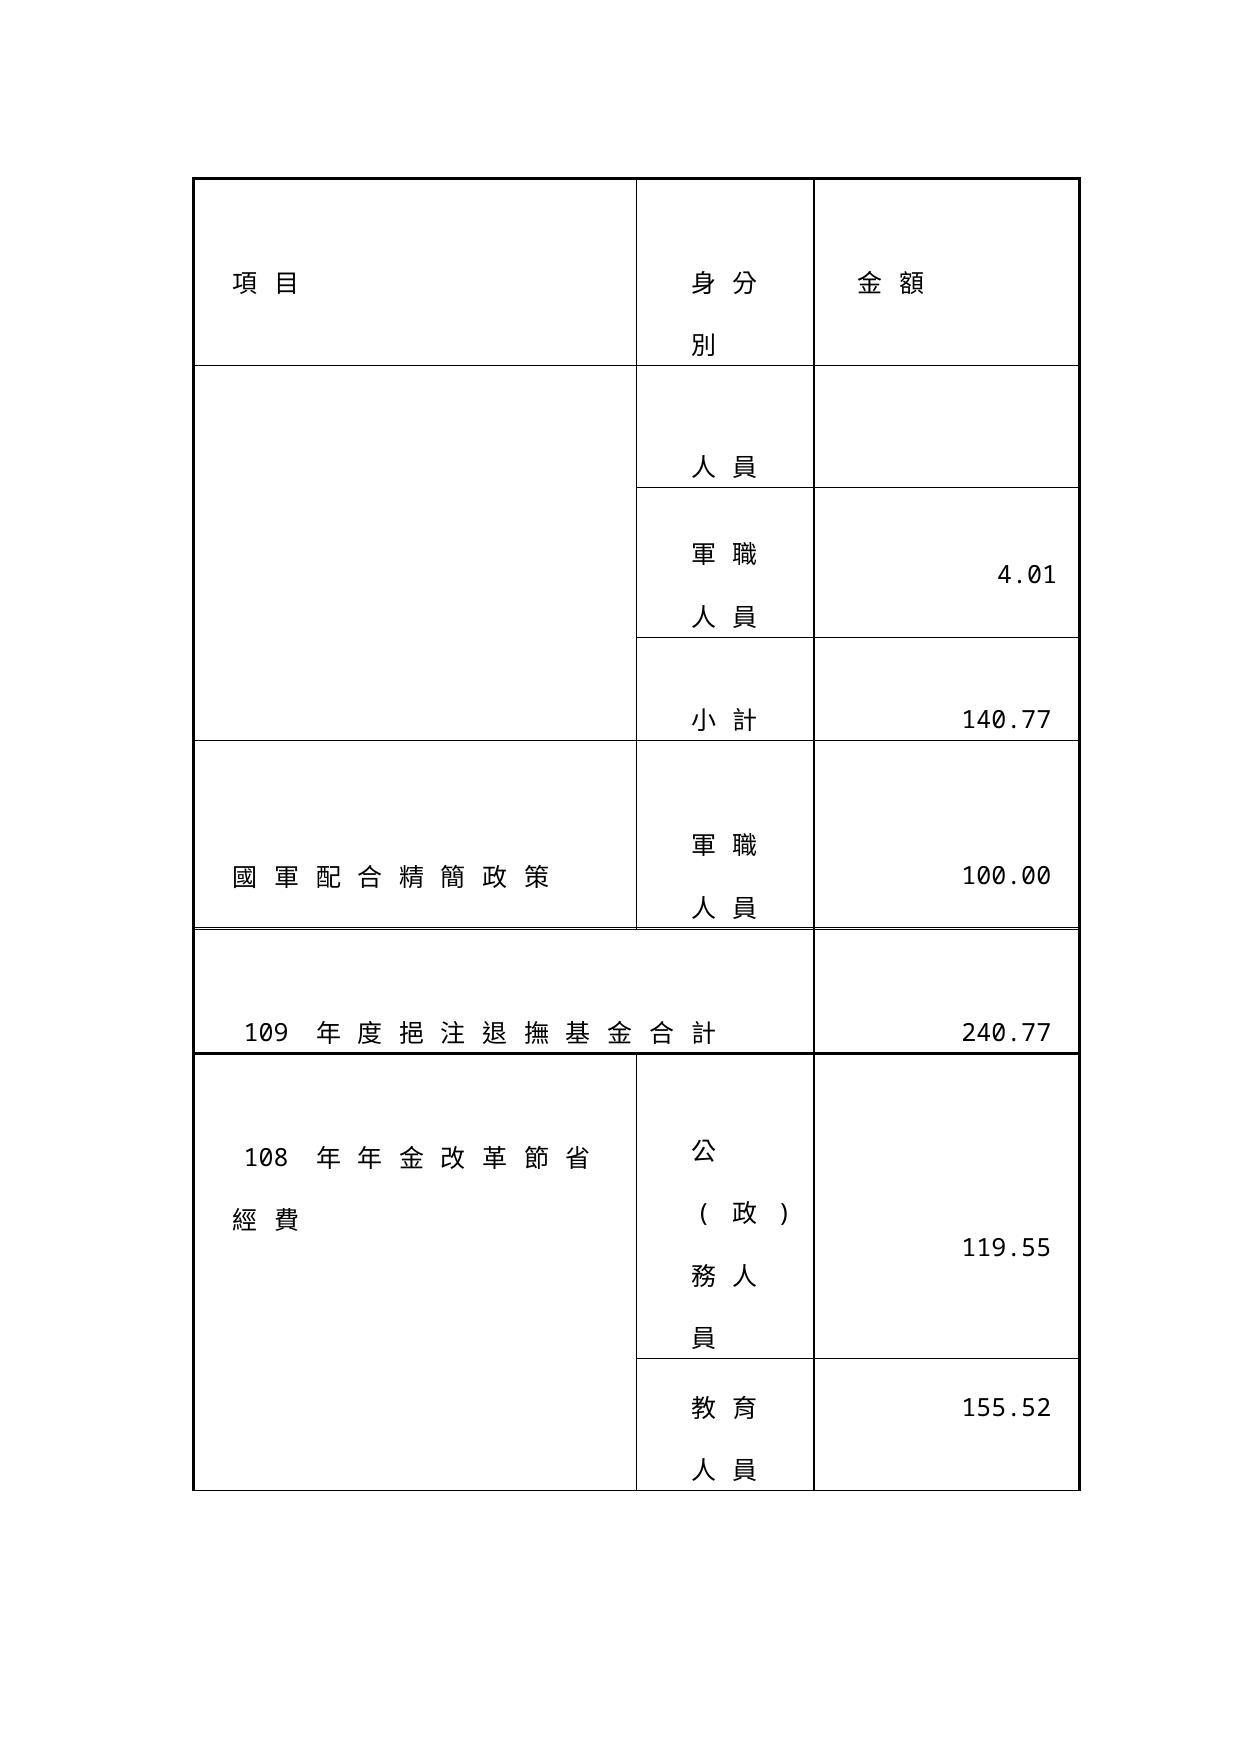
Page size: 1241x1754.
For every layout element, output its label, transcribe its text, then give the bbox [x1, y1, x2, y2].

table_cell 國軍配合精簡政策 [195, 741, 636, 927]
table_header 項目 [195, 180, 636, 365]
table_cell 240.77 [815, 930, 1078, 1052]
table_cell [195, 366, 636, 740]
table_cell 軍職人員 [637, 488, 813, 636]
table_header 金額 [815, 180, 1078, 365]
table_cell 4.01 [815, 488, 1078, 636]
table_cell 140.77 [815, 638, 1078, 740]
table_cell 教育人員 [637, 1359, 813, 1490]
table_cell 109年度挹注退撫基金合計 [195, 930, 813, 1052]
table_header 身分別 [637, 180, 813, 365]
table_cell 小計 [637, 638, 813, 740]
table_cell 公(政)務人員 [637, 1055, 813, 1358]
table_cell 100.00 [815, 741, 1078, 927]
table_cell 108年年金改革節省經費 [195, 1055, 636, 1490]
table_cell 人員 [637, 366, 813, 487]
table_cell [815, 366, 1078, 487]
table_cell 119.55 [815, 1055, 1078, 1358]
table_cell 軍職人員 [637, 741, 813, 927]
table_cell 155.52 [815, 1359, 1078, 1490]
